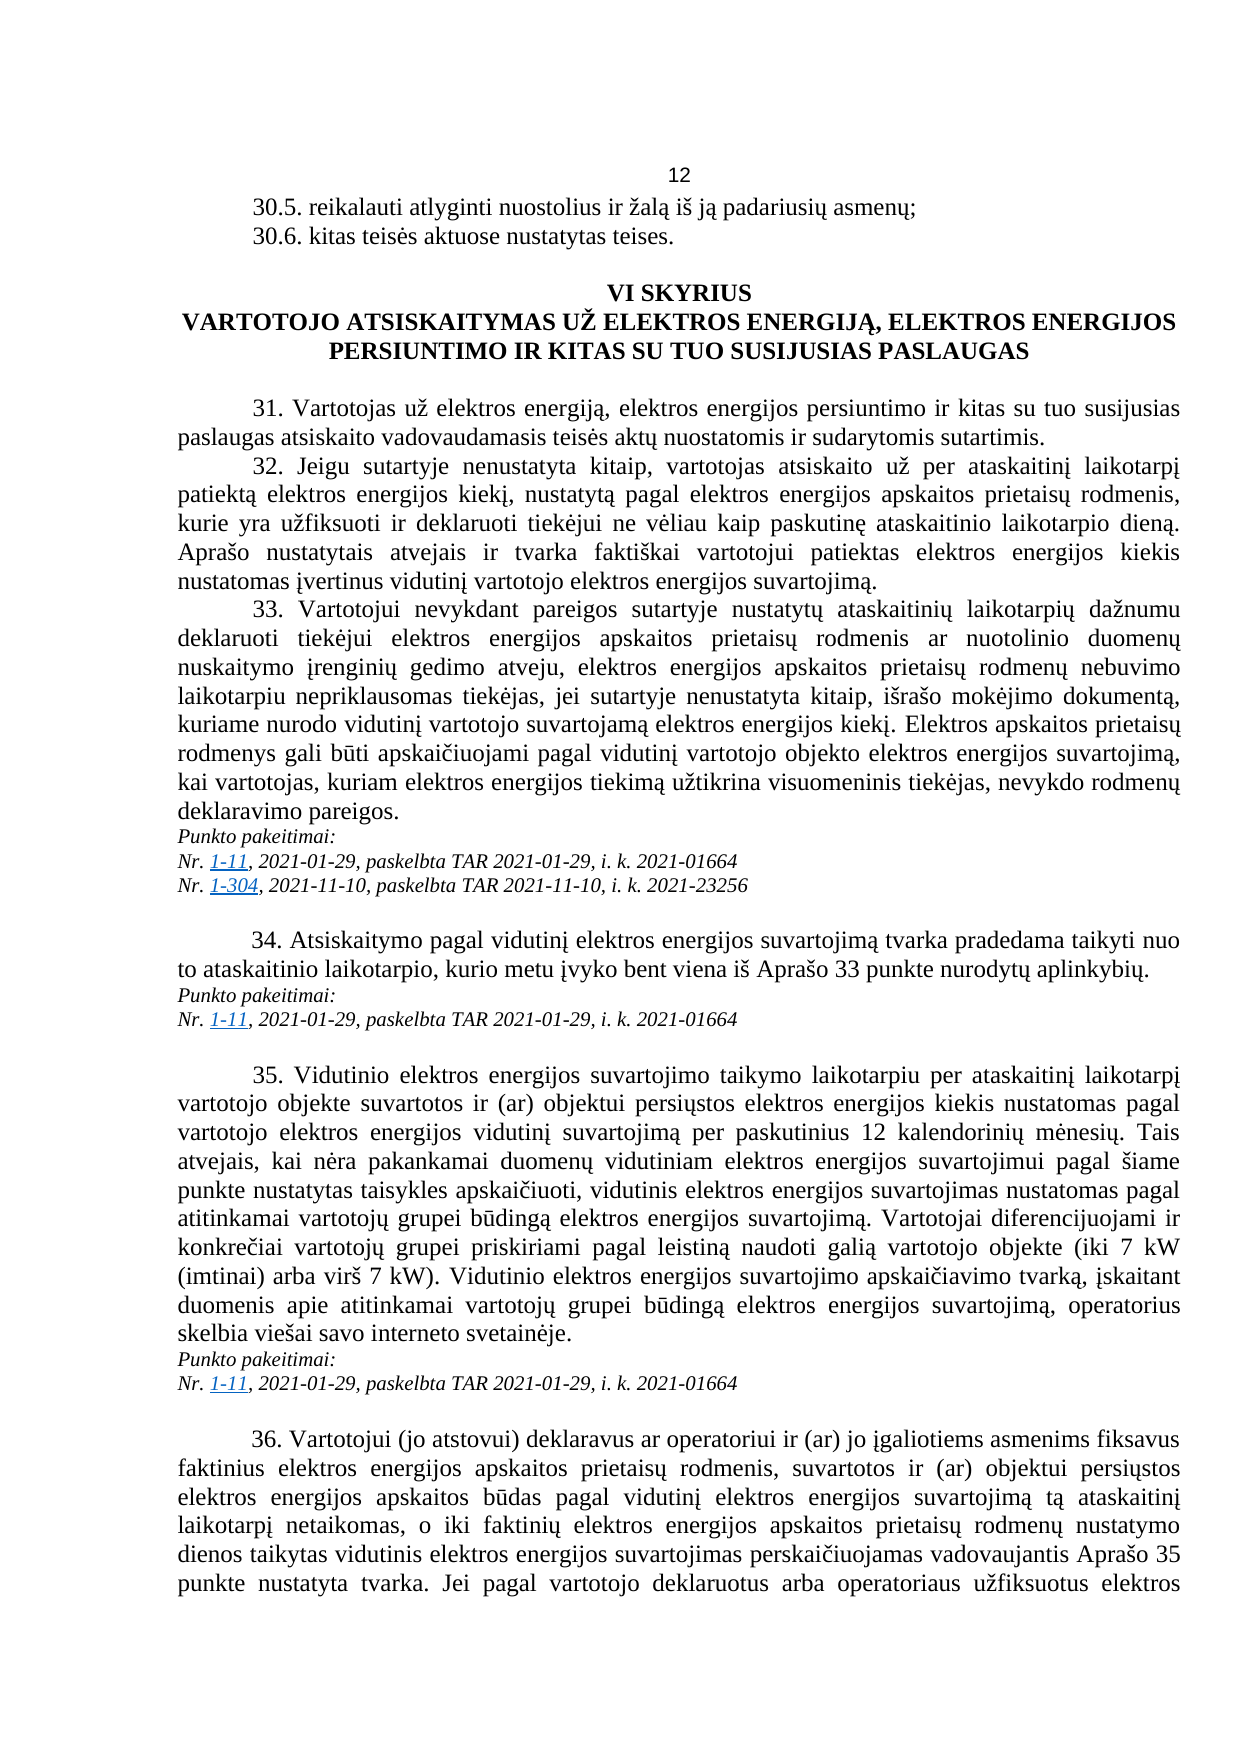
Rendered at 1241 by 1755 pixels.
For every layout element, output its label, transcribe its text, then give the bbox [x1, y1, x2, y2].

text 36. Vartotojui (jo atstovui) deklaravus ar operatoriui ir (ar) jo įgaliotiems asmenims fiksavus faktinius elektros energijos apskaitos prietaisų rodmenis, suvartotos ir (ar) objektui persiųstos elektros energijos apskaitos būdas pagal vidutinį elektros energijos suvartojimą tą ataskaitinį laikotarpį netaikomas, o iki faktinių elektros energijos apskaitos prietaisų rodmenų nustatymo dienos taikytas vidutinis elektros energijos suvartojimas perskaičiuojamas vadovaujantis Aprašo 35 punkte nustatyta tvarka. Jei pagal vartotojo deklaruotus arba operatoriaus užfiksuotus elektros [177, 1424, 1181, 1597]
text VARTOTOJO ATSISKAITYMAS UŽ ELEKTROS ENERGIJĄ, ELEKTROS ENERGIJOS PERSIUNTIMO IR KITAS SU TUO SUSIJUSIAS PASLAUGAS [177, 307, 1181, 364]
text 30.5. reikalauti atlyginti nuostolius ir žalą iš ją padariusių asmenų; [177, 192, 1181, 221]
text Nr. 1-11, 2021-01-29, paskelbta TAR 2021-01-29, i. k. 2021-01664 [177, 848, 1181, 873]
text Nr. 1-11, 2021-01-29, paskelbta TAR 2021-01-29, i. k. 2021-01664 [177, 1371, 1181, 1395]
text Nr. 1-304, 2021-11-10, paskelbta TAR 2021-11-10, i. k. 2021-23256 [177, 873, 1181, 897]
text 34. Atsiskaitymo pagal vidutinį elektros energijos suvartojimą tvarka pradedama taikyti nuo to ataskaitinio laikotarpio, kurio metu įvyko bent viena iš Aprašo 33 punkte nurodytų aplinkybių. [177, 925, 1181, 983]
text VI SKYRIUS [177, 278, 1181, 307]
text 32. Jeigu sutartyje nenustatyta kitaip, vartotojas atsiskaito už per ataskaitinį laikotarpį patiektą elektros energijos kiekį, nustatytą pagal elektros energijos apskaitos prietaisų rodmenis, kurie yra užfiksuoti ir deklaruoti tiekėjui ne vėliau kaip paskutinę ataskaitinio laikotarpio dieną. Aprašo nustatytais atvejais ir tvarka faktiškai vartotojui patiektas elektros energijos kiekis nustatomas įvertinus vidutinį vartotojo elektros energijos suvartojimą. [177, 451, 1181, 594]
text Punkto pakeitimai: [177, 983, 1181, 1007]
text 30.6. kitas teisės aktuose nustatytas teises. [177, 221, 1181, 249]
text 33. Vartotojui nevykdant pareigos sutartyje nustatytų ataskaitinių laikotarpių dažnumu deklaruoti tiekėjui elektros energijos apskaitos prietaisų rodmenis ar nuotolinio duomenų nuskaitymo įrenginių gedimo atveju, elektros energijos apskaitos prietaisų rodmenų nebuvimo laikotarpiu nepriklausomas tiekėjas, jei sutartyje nenustatyta kitaip, išrašo mokėjimo dokumentą, kuriame nurodo vidutinį vartotojo suvartojamą elektros energijos kiekį. Elektros apskaitos prietaisų rodmenys gali būti apskaičiuojami pagal vidutinį vartotojo objekto elektros energijos suvartojimą, kai vartotojas, kuriam elektros energijos tiekimą užtikrina visuomeninis tiekėjas, nevykdo rodmenų deklaravimo pareigos. [177, 594, 1181, 824]
text Nr. 1-11, 2021-01-29, paskelbta TAR 2021-01-29, i. k. 2021-01664 [177, 1007, 1181, 1031]
text Punkto pakeitimai: [177, 824, 1181, 848]
text Punkto pakeitimai: [177, 1347, 1181, 1371]
text 35. Vidutinio elektros energijos suvartojimo taikymo laikotarpiu per ataskaitinį laikotarpį vartotojo objekte suvartotos ir (ar) objektui persiųstos elektros energijos kiekis nustatomas pagal vartotojo elektros energijos vidutinį suvartojimą per paskutinius 12 kalendorinių mėnesių. Tais atvejais, kai nėra pakankamai duomenų vidutiniam elektros energijos suvartojimui pagal šiame punkte nustatytas taisykles apskaičiuoti, vidutinis elektros energijos suvartojimas nustatomas pagal atitinkamai vartotojų grupei būdingą elektros energijos suvartojimą. Vartotojai diferencijuojami ir konkrečiai vartotojų grupei priskiriami pagal leistiną naudoti galią vartotojo objekte (iki 7 kW (imtinai) arba virš 7 kW). Vidutinio elektros energijos suvartojimo apskaičiavimo tvarką, įskaitant duomenis apie atitinkamai vartotojų grupei būdingą elektros energijos suvartojimą, operatorius skelbia viešai savo interneto svetainėje. [177, 1060, 1181, 1347]
text 31. Vartotojas už elektros energiją, elektros energijos persiuntimo ir kitas su tuo susijusias paslaugas atsiskaito vadovaudamasis teisės aktų nuostatomis ir sudarytomis sutartimis. [177, 393, 1181, 451]
